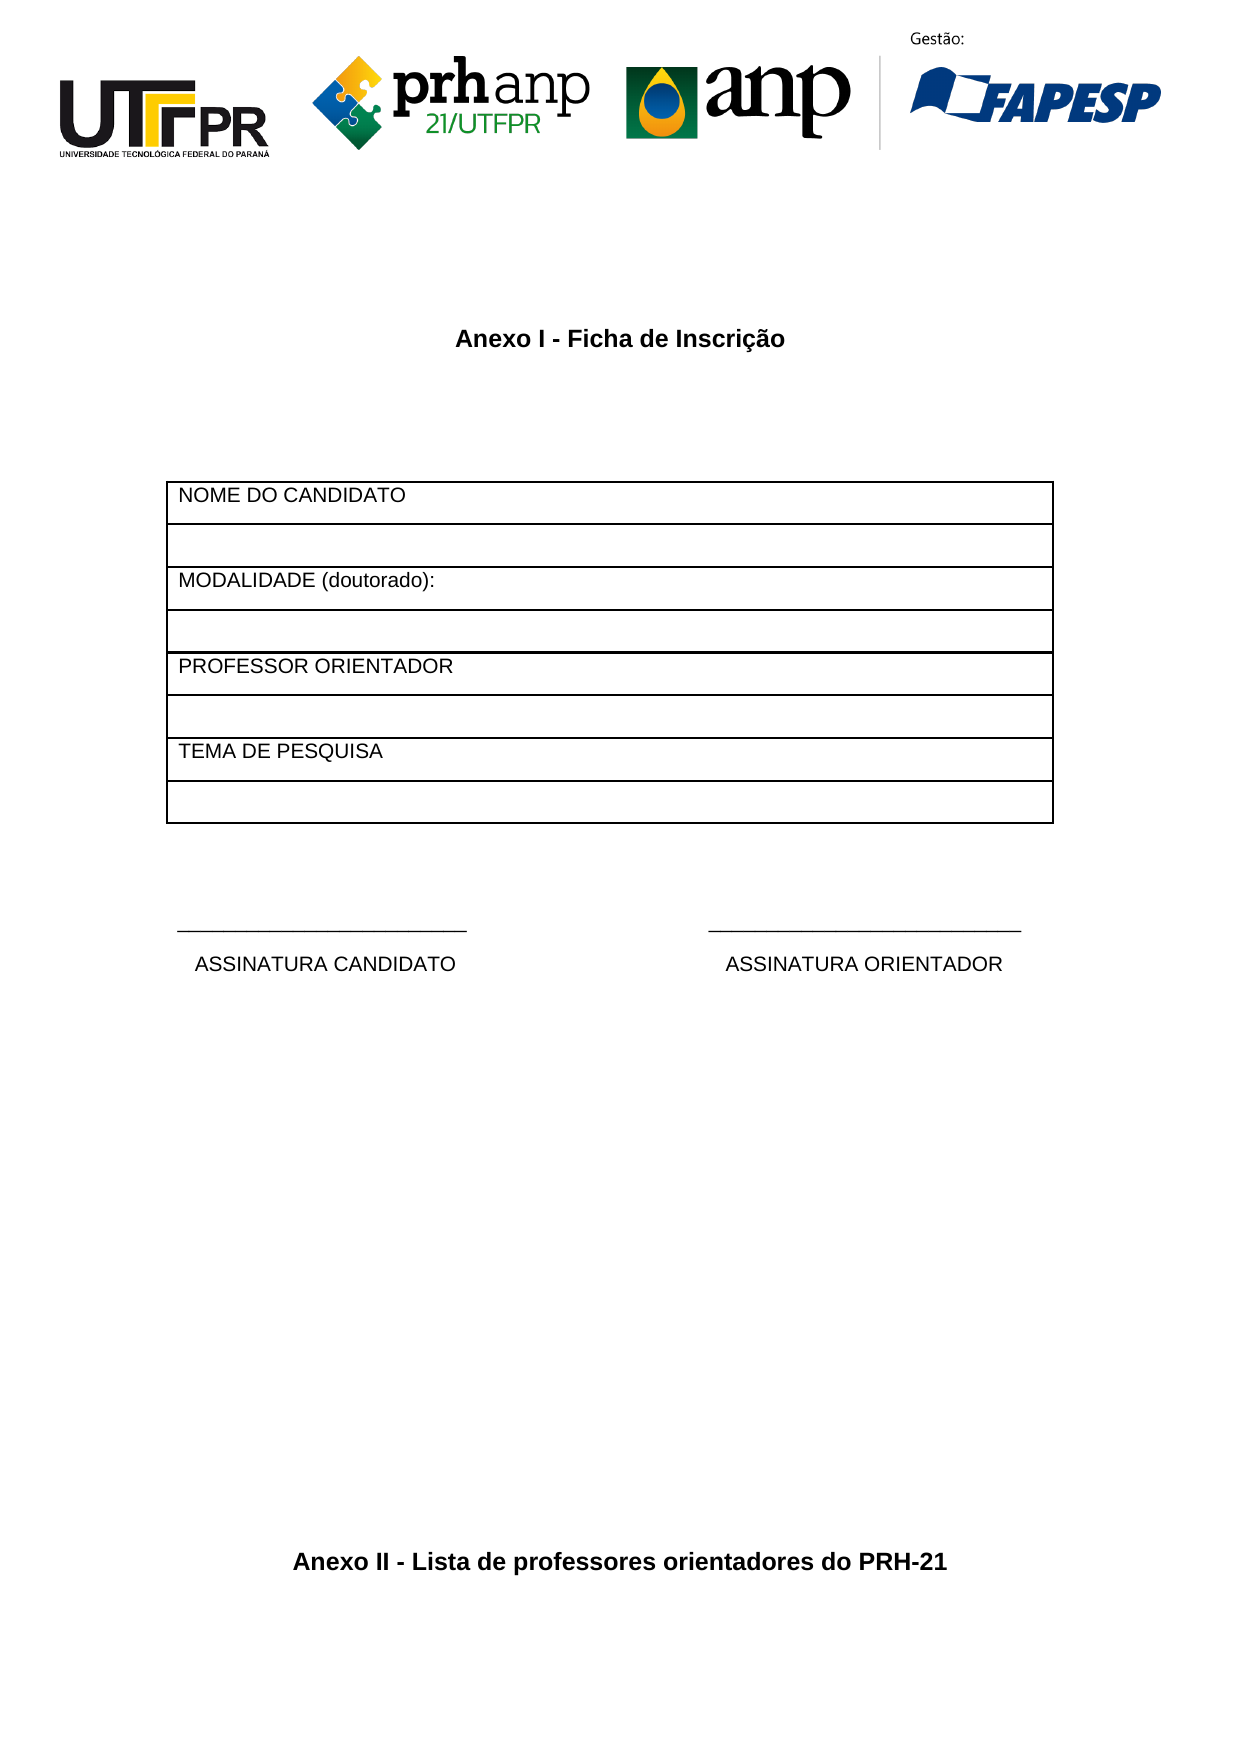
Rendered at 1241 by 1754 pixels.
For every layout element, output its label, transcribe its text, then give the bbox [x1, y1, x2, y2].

text ASSINATURA CANDIDATO ASSINATURA ORIENTADOR [177, 952, 1063, 976]
table_cell [168, 696, 1052, 737]
table_cell [168, 611, 1052, 651]
picture [58, 76, 271, 161]
table_header NOME DO CANDIDATO [168, 483, 1052, 523]
table_cell TEMA DE PESQUISA [168, 739, 1052, 779]
picture [293, 29, 1180, 177]
table_cell [168, 782, 1052, 822]
text _________________________ ___________________________ [177, 909, 1063, 933]
text Anexo I - Ficha de Inscrição [177, 324, 1063, 353]
table_cell [168, 525, 1052, 566]
text Anexo II - Lista de professores orientadores do PRH-21 [177, 1547, 1063, 1576]
table_cell MODALIDADE (doutorado): [168, 568, 1052, 609]
table_cell PROFESSOR ORIENTADOR [168, 654, 1052, 694]
